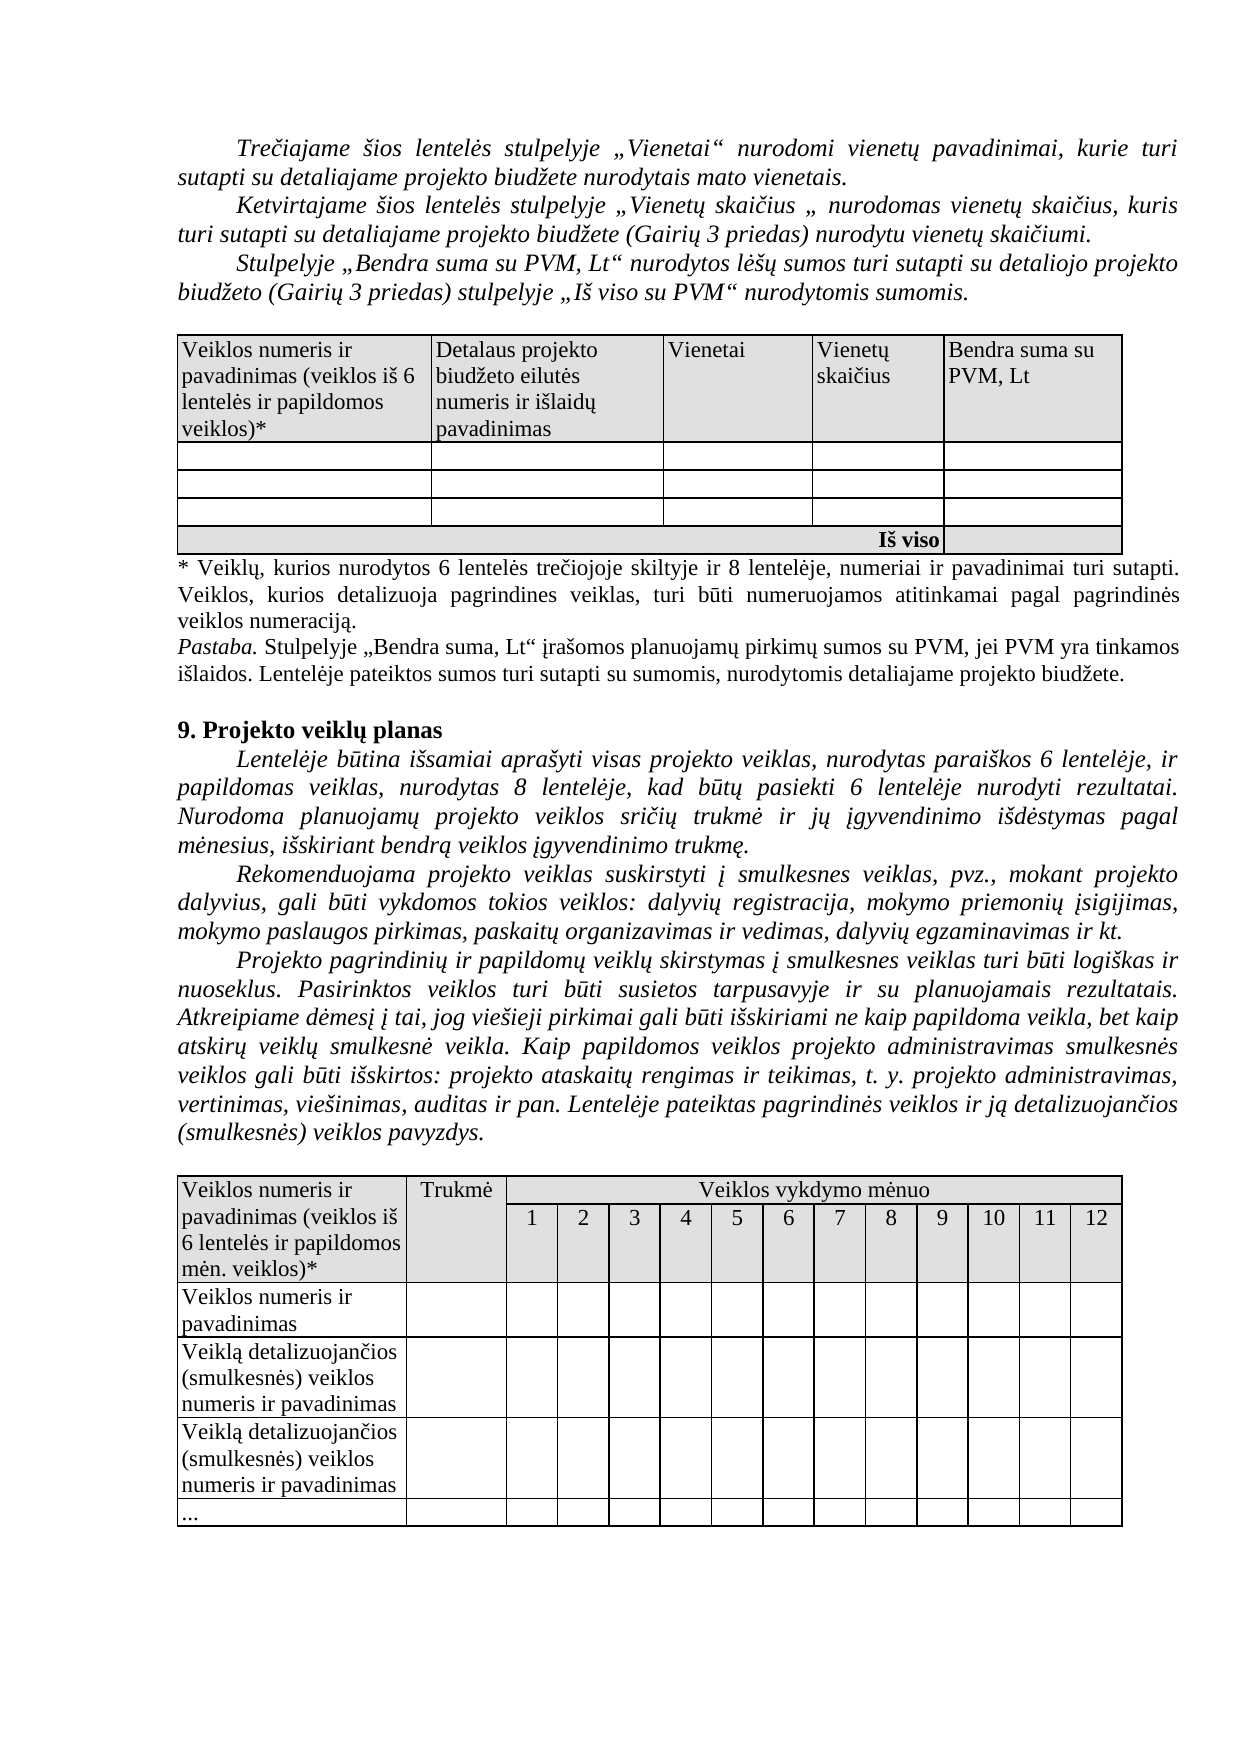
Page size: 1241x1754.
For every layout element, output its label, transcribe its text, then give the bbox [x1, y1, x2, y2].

table_cell [969, 1418, 1019, 1497]
table_cell [918, 1338, 967, 1417]
table_cell Iš viso [178, 527, 943, 553]
table_cell [945, 527, 1121, 553]
text Trečiajame šios lentelės stulpelyje „Vienetai“ nurodomi vienetų pavadinimai, kurie turi sutapti su detaliajame projekto biudžete nurodytais mato vienetais. [177, 133, 1181, 190]
table_cell [764, 1418, 813, 1497]
table_cell [918, 1499, 967, 1525]
table_cell [1071, 1499, 1121, 1525]
table_cell [610, 1418, 659, 1497]
table_cell 4 [661, 1205, 711, 1282]
table_cell [558, 1499, 608, 1525]
table_cell 9 [918, 1205, 967, 1282]
table_cell [610, 1338, 659, 1417]
table_cell 7 [815, 1205, 865, 1282]
table_cell [815, 1283, 865, 1336]
text 9. Projekto veiklų planas [177, 715, 1181, 744]
table_cell Veiklą detalizuojančios (smulkesnės) veiklos numeris ir pavadinimas [178, 1338, 406, 1417]
table_cell [945, 443, 1121, 469]
text Rekomenduojama projekto veiklas suskirstyti į smulkesnes veiklas, pvz., mokant projekto dalyvius, gali būti vykdomos tokios veiklos: dalyvių registracija, mokymo priemonių įsigijimas, mokymo paslaugos pirkimas, paskaitų organizavimas ir vedimas, dalyvių egzaminavimas ir kt. [177, 859, 1181, 945]
table_cell [507, 1499, 557, 1525]
table_cell 6 [764, 1205, 813, 1282]
table_cell 5 [712, 1205, 762, 1282]
table_cell [407, 1338, 506, 1417]
table_cell [407, 1499, 506, 1525]
table_cell [610, 1499, 659, 1525]
table_cell [866, 1338, 916, 1417]
table_cell [969, 1338, 1019, 1417]
text Stulpelyje „Bendra suma su PVM, Lt“ nurodytos lėšų sumos turi sutapti su detaliojo projekto biudžeto (Gairių 3 priedas) stulpelyje „Iš viso su PVM“ nurodytomis sumomis. [177, 248, 1181, 305]
table_cell [1071, 1338, 1121, 1417]
table_cell [813, 499, 943, 525]
table_cell [178, 471, 431, 497]
table_cell [712, 1338, 762, 1417]
table_cell [969, 1283, 1019, 1336]
table_cell [507, 1283, 557, 1336]
table_cell [1020, 1283, 1070, 1336]
table_cell [945, 471, 1121, 497]
table_cell [610, 1283, 659, 1336]
table_cell [558, 1338, 608, 1417]
table_cell [813, 443, 943, 469]
table_cell [712, 1283, 762, 1336]
table_cell [866, 1283, 916, 1336]
table_cell [432, 499, 663, 525]
table_cell [712, 1418, 762, 1497]
table_cell [661, 1418, 711, 1497]
table_cell [1020, 1338, 1070, 1417]
table_cell 12 [1071, 1205, 1121, 1282]
table_cell [664, 499, 812, 525]
table_cell [661, 1338, 711, 1417]
table_cell 3 [610, 1205, 659, 1282]
table_cell [178, 499, 431, 525]
table_cell [1071, 1418, 1121, 1497]
table_cell [764, 1338, 813, 1417]
table_cell [866, 1418, 916, 1497]
table_cell [558, 1418, 608, 1497]
table_cell [507, 1418, 557, 1497]
table_cell [969, 1499, 1019, 1525]
table_cell [1071, 1283, 1121, 1336]
table_cell [815, 1418, 865, 1497]
table_cell [918, 1283, 967, 1336]
table_cell [407, 1283, 506, 1336]
table_header Vienetai [664, 336, 812, 441]
table_header Detalaus projekto biudžeto eilutės numeris ir išlaidų pavadinimas [432, 336, 663, 441]
table_cell [432, 443, 663, 469]
table_cell [918, 1418, 967, 1497]
table_cell [661, 1499, 711, 1525]
text Projekto pagrindinių ir papildomų veiklų skirstymas į smulkesnes veiklas turi būti logiškas ir nuoseklus. Pasirinktos veiklos turi būti susietos tarpusavyje ir su planuojamais rezultatais. Atkreipiame dėmesį į tai, jog viešieji pirkimai gali būti išskiriami ne kaip papildoma veikla, bet kaip atskirų veiklų smulkesnė veikla. Kaip papildomos veiklos projekto administravimas smulkesnės veiklos gali būti išskirtos: projekto ataskaitų rengimas ir teikimas, t. y. projekto administravimas, vertinimas, viešinimas, auditas ir pan. Lentelėje pateiktas pagrindinės veiklos ir ją detalizuojančios (smulkesnės) veiklos pavyzdys. [177, 945, 1181, 1146]
table_header Veiklos numeris ir pavadinimas (veiklos iš 6 lentelės ir papildomos veiklos)* [178, 336, 431, 441]
table_cell [815, 1338, 865, 1417]
table_cell Veiklos numeris ir pavadinimas [178, 1283, 406, 1336]
table_cell [407, 1418, 506, 1497]
table_cell [712, 1499, 762, 1525]
table_cell [558, 1283, 608, 1336]
text Lentelėje būtina išsamiai aprašyti visas projekto veiklas, nurodytas paraiškos 6 lentelėje, ir papildomas veiklas, nurodytas 8 lentelėje, kad būtų pasiekti 6 lentelėje nurodyti rezultatai. Nurodoma planuojamų projekto veiklos sričių trukmė ir jų įgyvendinimo išdėstymas pagal mėnesius, išskiriant bendrą veiklos įgyvendinimo trukmę. [177, 744, 1181, 859]
table_cell [764, 1499, 813, 1525]
table_cell 11 [1020, 1205, 1070, 1282]
table_cell [1020, 1499, 1070, 1525]
table_cell 1 [507, 1205, 557, 1282]
table_header Bendra suma su PVM, Lt [945, 336, 1121, 441]
table_cell ... [178, 1499, 406, 1525]
text Pastaba. Stulpelyje „Bendra suma, Lt“ įrašomos planuojamų pirkimų sumos su PVM, jei PVM yra tinkamos išlaidos. Lentelėje pateiktos sumos turi sutapti su sumomis, nurodytomis detaliajame projekto biudžete. [177, 633, 1181, 686]
table_cell 8 [866, 1205, 916, 1282]
table_cell [813, 471, 943, 497]
table_cell [866, 1499, 916, 1525]
table_cell Veiklą detalizuojančios (smulkesnės) veiklos numeris ir pavadinimas [178, 1418, 406, 1497]
table_cell [815, 1499, 865, 1525]
table_header Veiklos numeris ir pavadinimas (veiklos iš 6 lentelės ir papildomos mėn. veiklos)* [178, 1177, 406, 1282]
table_cell 10 [969, 1205, 1019, 1282]
text Ketvirtajame šios lentelės stulpelyje „Vienetų skaičius „ nurodomas vienetų skaičius, kuris turi sutapti su detaliajame projekto biudžete (Gairių 3 priedas) nurodytu vienetų skaičiumi. [177, 190, 1181, 248]
table_cell [507, 1338, 557, 1417]
table_header Veiklos vykdymo mėnuo [507, 1177, 1121, 1203]
table_cell [664, 471, 812, 497]
text * Veiklų, kurios nurodytos 6 lentelės trečiojoje skiltyje ir 8 lentelėje, numeriai ir pavadinimai turi sutapti. Veiklos, kurios detalizuoja pagrindines veiklas, turi būti numeruojamos atitinkamai pagal pagrindinės veiklos numeraciją. [177, 554, 1181, 633]
table_cell [432, 471, 663, 497]
table_cell [178, 443, 431, 469]
table_header Vienetų skaičius [813, 336, 943, 441]
table_cell [764, 1283, 813, 1336]
table_cell [661, 1283, 711, 1336]
table_cell 2 [558, 1205, 608, 1282]
table_cell [945, 499, 1121, 525]
table_cell [664, 443, 812, 469]
table_header Trukmė [407, 1177, 506, 1282]
table_cell [1020, 1418, 1070, 1497]
